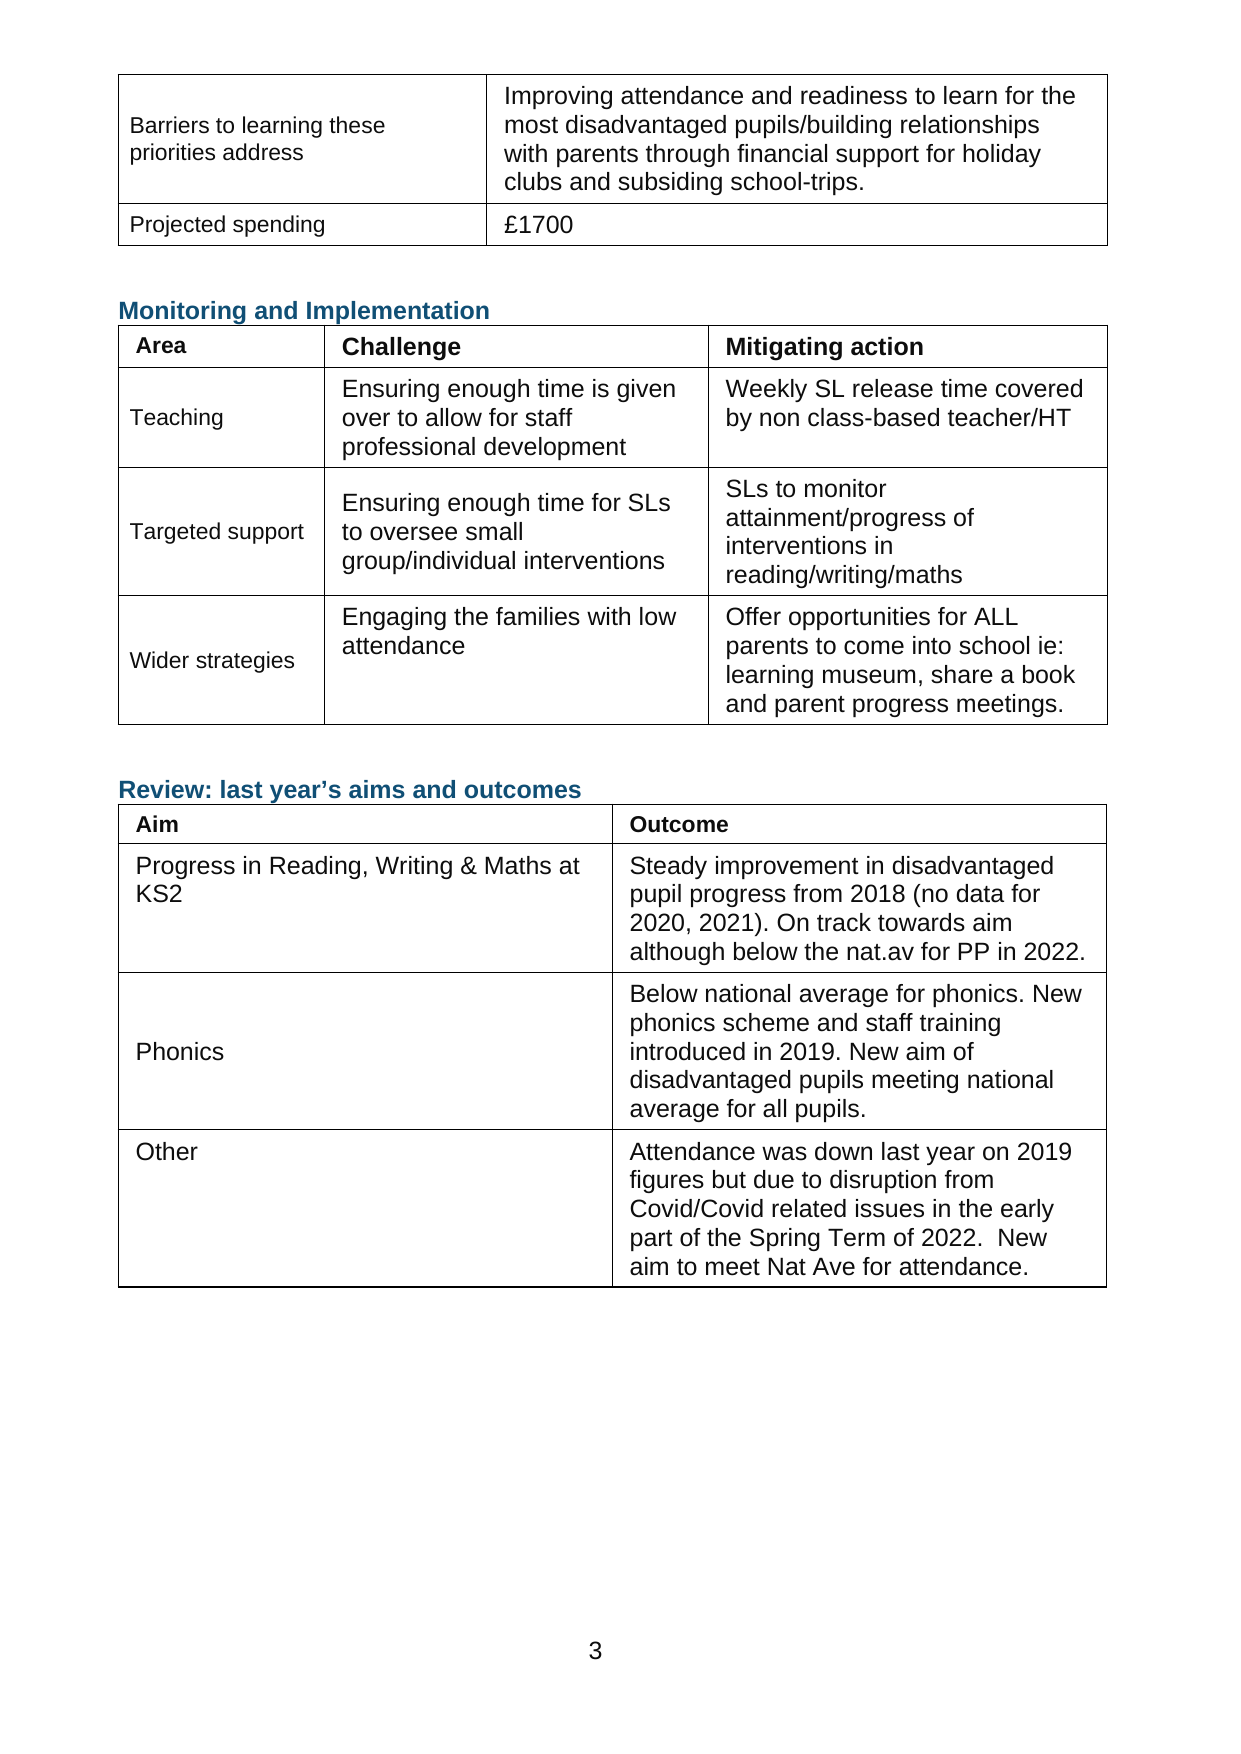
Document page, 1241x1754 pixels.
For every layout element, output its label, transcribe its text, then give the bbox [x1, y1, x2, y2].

table_cell Progress in Reading, Writing & Maths at KS2 [119, 844, 612, 972]
table_cell Teaching [119, 368, 324, 467]
table_cell £1700 [487, 204, 1107, 245]
table_cell Wider strategies [119, 596, 324, 724]
table_cell Barriers to learning these priorities address [119, 75, 486, 202]
subtitle Monitoring and Implementation [118, 296, 1107, 324]
table_header Area [119, 326, 324, 367]
table_cell Offer opportunities for ALL parents to come into school ie: learning museum, share a book and parent progress meetings. [709, 596, 1107, 724]
table_cell SLs to monitor attainment/progress of interventions in reading/writing/maths [709, 468, 1107, 595]
table_cell Ensuring enough time for SLs to oversee small group/individual interventions [325, 468, 708, 595]
table_cell Below national average for phonics. New phonics scheme and staff training introduced in 2019. New aim of disadvantaged pupils meeting national average for all pupils. [613, 973, 1106, 1129]
table_cell Steady improvement in disadvantaged pupil progress from 2018 (no data for 2020, 2021). On track towards aim although below the nat.av for PP in 2022. [613, 844, 1106, 972]
table_cell Ensuring enough time is given over to allow for staff professional development [325, 368, 708, 467]
table_header Aim [119, 805, 612, 843]
subtitle Review: last year’s aims and outcomes [118, 775, 1107, 803]
table_cell Attendance was down last year on 2019 figures but due to disruption from Covid/Covid related issues in the early part of the Spring Term of 2022. New aim to meet Nat Ave for attendance. [613, 1130, 1106, 1286]
table_header Challenge [325, 326, 708, 367]
table_cell Targeted support [119, 468, 324, 595]
table_cell Phonics [119, 973, 612, 1129]
table_header Outcome [613, 805, 1106, 843]
table_cell Other [119, 1130, 612, 1286]
table_cell Engaging the families with low attendance [325, 596, 708, 724]
table_cell Projected spending [119, 204, 486, 245]
table_cell Improving attendance and readiness to learn for the most disadvantaged pupils/building relationships with parents through financial support for holiday clubs and subsiding school-trips. [487, 75, 1107, 202]
table_cell Weekly SL release time covered by non class-based teacher/HT [709, 368, 1107, 467]
table_header Mitigating action [709, 326, 1107, 367]
